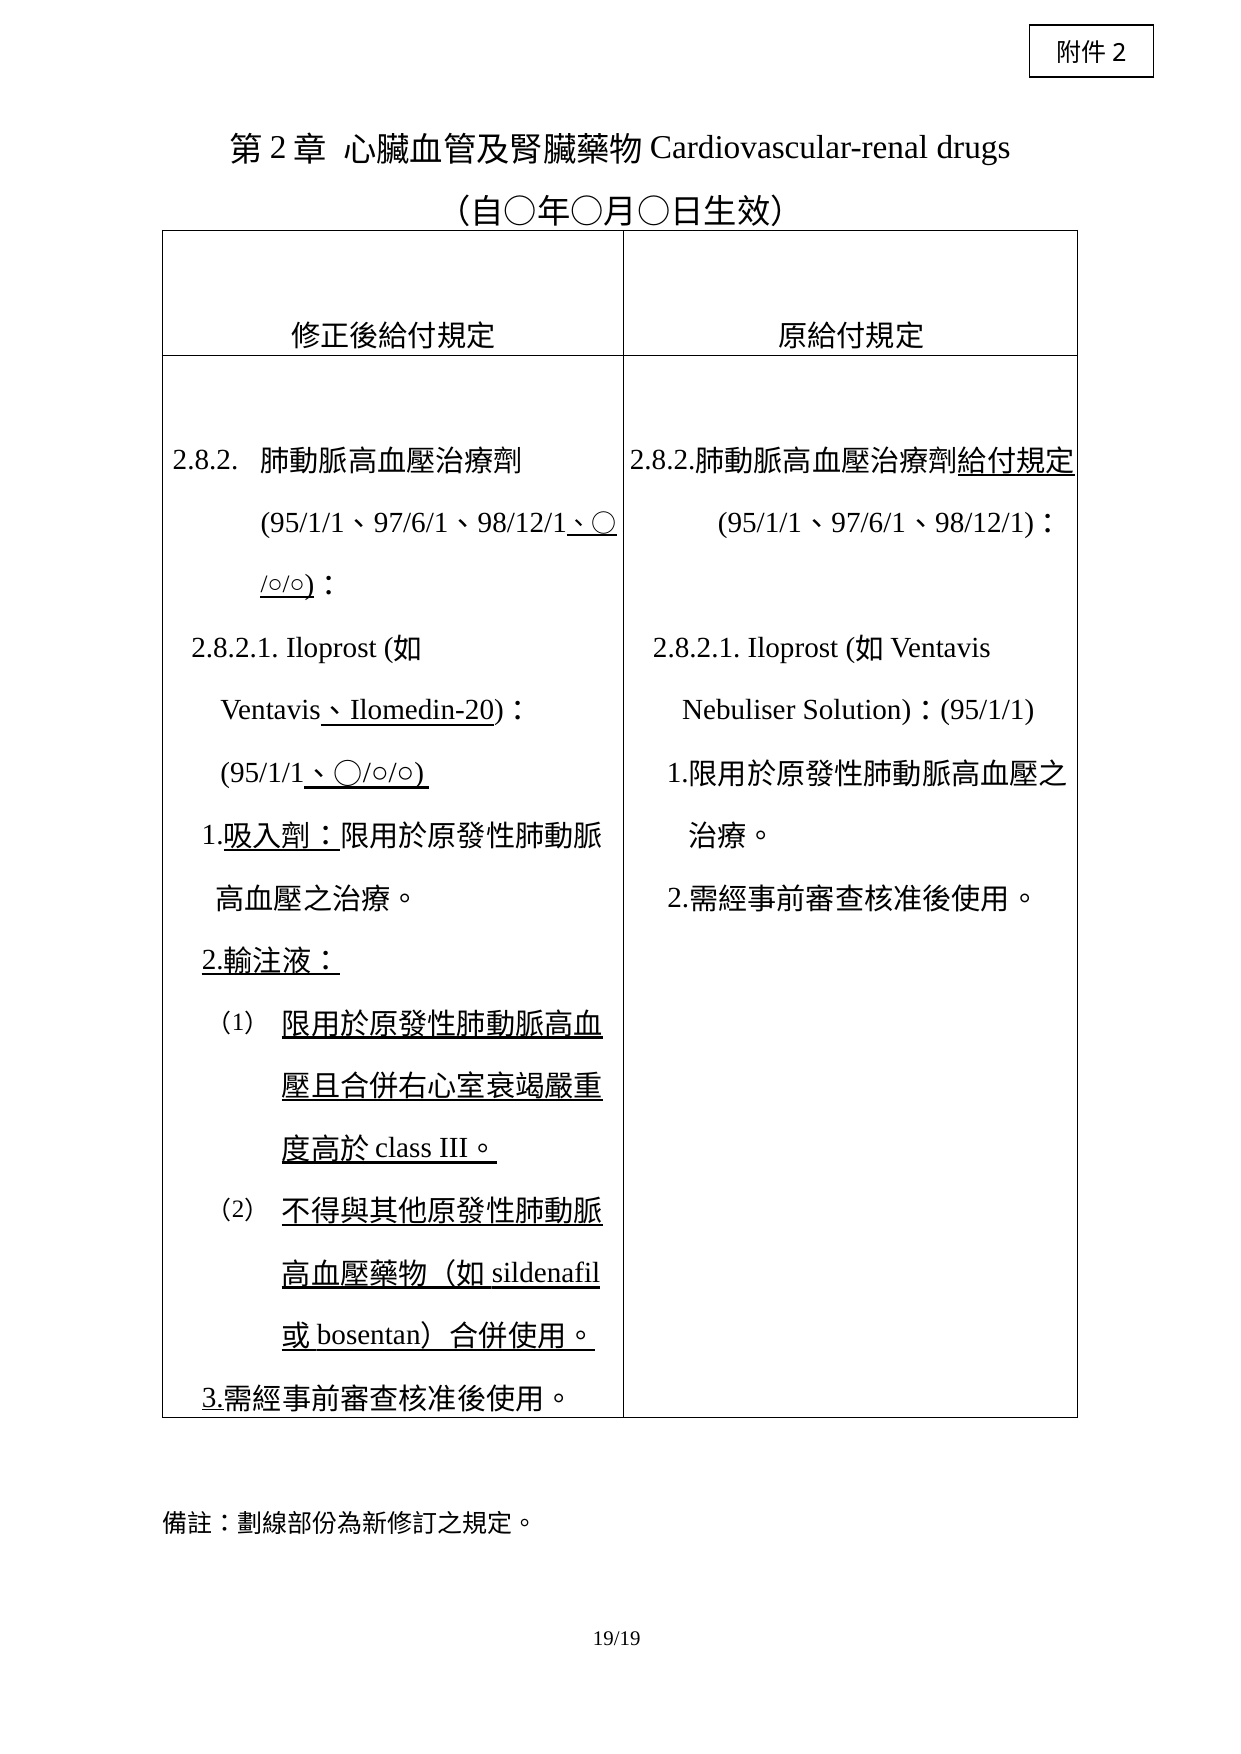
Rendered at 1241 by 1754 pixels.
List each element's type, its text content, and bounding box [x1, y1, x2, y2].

text 備註：劃線部份為新修訂之規定。 [162, 1480, 1128, 1542]
table_cell 2.8.2.肺動脈高血壓治療劑給付規定 (95/1/1、97/6/1、98/12/1)： 2.8.2.1. Iloprost (如Ventavis Nebuliser Solution)：(95/1/1) 1.限用於原發性肺動脈高血壓之治療。 2.需經事前審查核准後使用。 [624, 356, 1077, 1417]
text [1030, 26, 1153, 76]
table_header 修正後給付規定 [163, 231, 623, 355]
table_cell 2.8.2. 肺動脈高血壓治療劑(95/1/1、97/6/1、98/12/1、○/○/○)： 2.8.2.1. Iloprost (如Ventavis、Ilomedin-20)：(95/1/1、○/○/○) 1.吸入劑：限用於原發性肺動脈高血壓之治療。 2.輸注液： 限用於原發性肺動脈高血壓且合併右心室衰竭嚴重度高於class III。 不得與其他原發性肺動脈高血壓藥物（如sildenafil或bosentan）合併使用。 3.需經事前審查核准後使用。 [163, 356, 623, 1417]
text （自○年○月○日生效） [112, 167, 1128, 230]
text 附件2 [1045, 33, 1138, 69]
table_header 原給付規定 [624, 231, 1077, 355]
text 第2章 心臟血管及腎臟藥物Cardiovascular-renal drugs [112, 105, 1128, 167]
